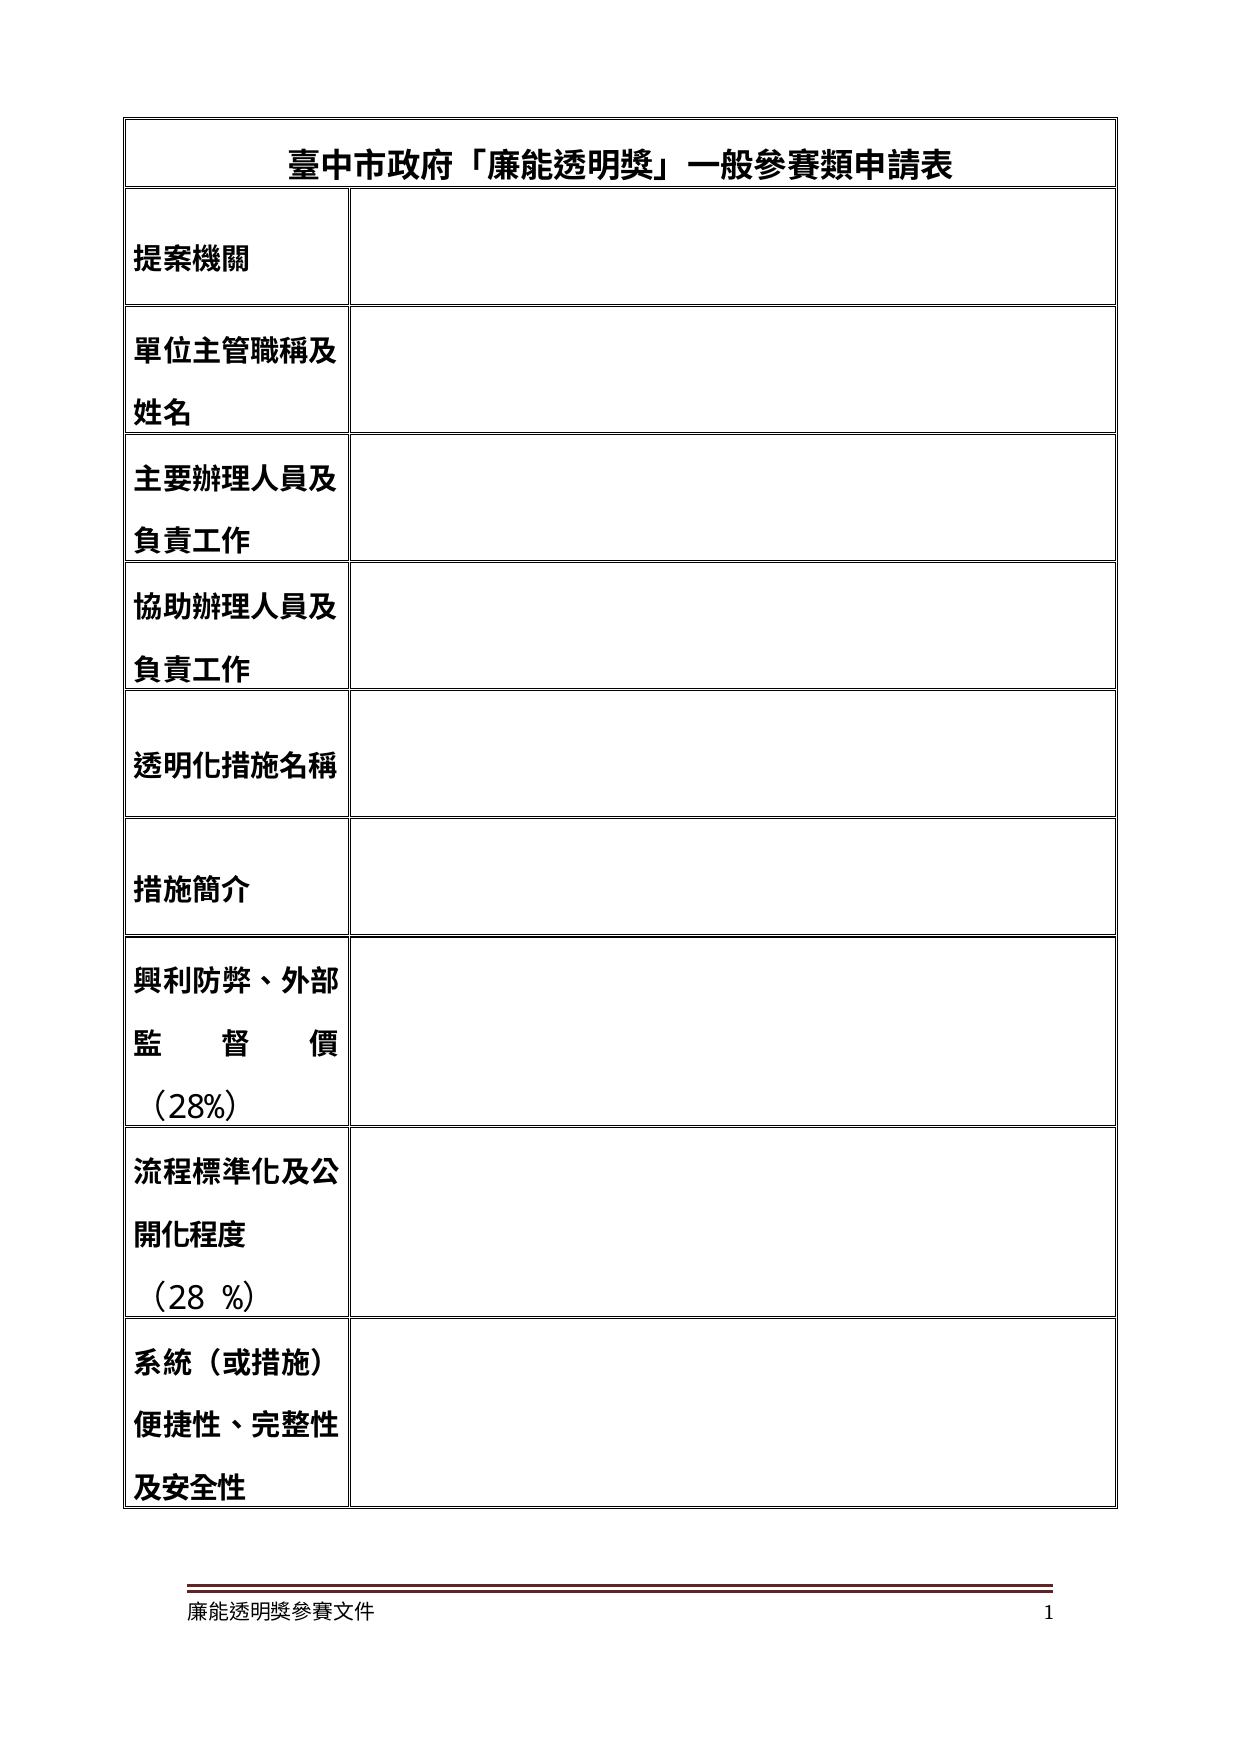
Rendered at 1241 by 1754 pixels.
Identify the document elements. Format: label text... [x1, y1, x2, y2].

table_cell [351, 819, 1115, 934]
table_cell 透明化措施名稱 [126, 691, 348, 816]
table_cell [351, 435, 1115, 560]
table_cell 措施簡介 [126, 819, 348, 934]
table_cell [351, 307, 1115, 432]
table_cell 主要辦理人員及負責工作 [126, 435, 348, 560]
table_cell [351, 691, 1115, 816]
table_cell [351, 938, 1115, 1125]
table_cell 單位主管職稱及姓名 [126, 307, 348, 432]
table_cell 興利防弊、外部監督價（28%） [126, 938, 348, 1125]
table_header 臺中市政府「廉能透明獎」一般參賽類申請表 [126, 120, 1115, 186]
table_cell [351, 1319, 1115, 1506]
table_cell 提案機關 [126, 189, 348, 304]
table_cell 系統（或措施）便捷性、完整性及安全性 [126, 1319, 348, 1506]
table_cell [351, 1128, 1115, 1316]
table_cell 協助辦理人員及負責工作 [126, 563, 348, 688]
table_cell [351, 189, 1115, 304]
table_cell [351, 563, 1115, 688]
table_cell 流程標準化及公開化程度 （28 %） [126, 1128, 348, 1316]
